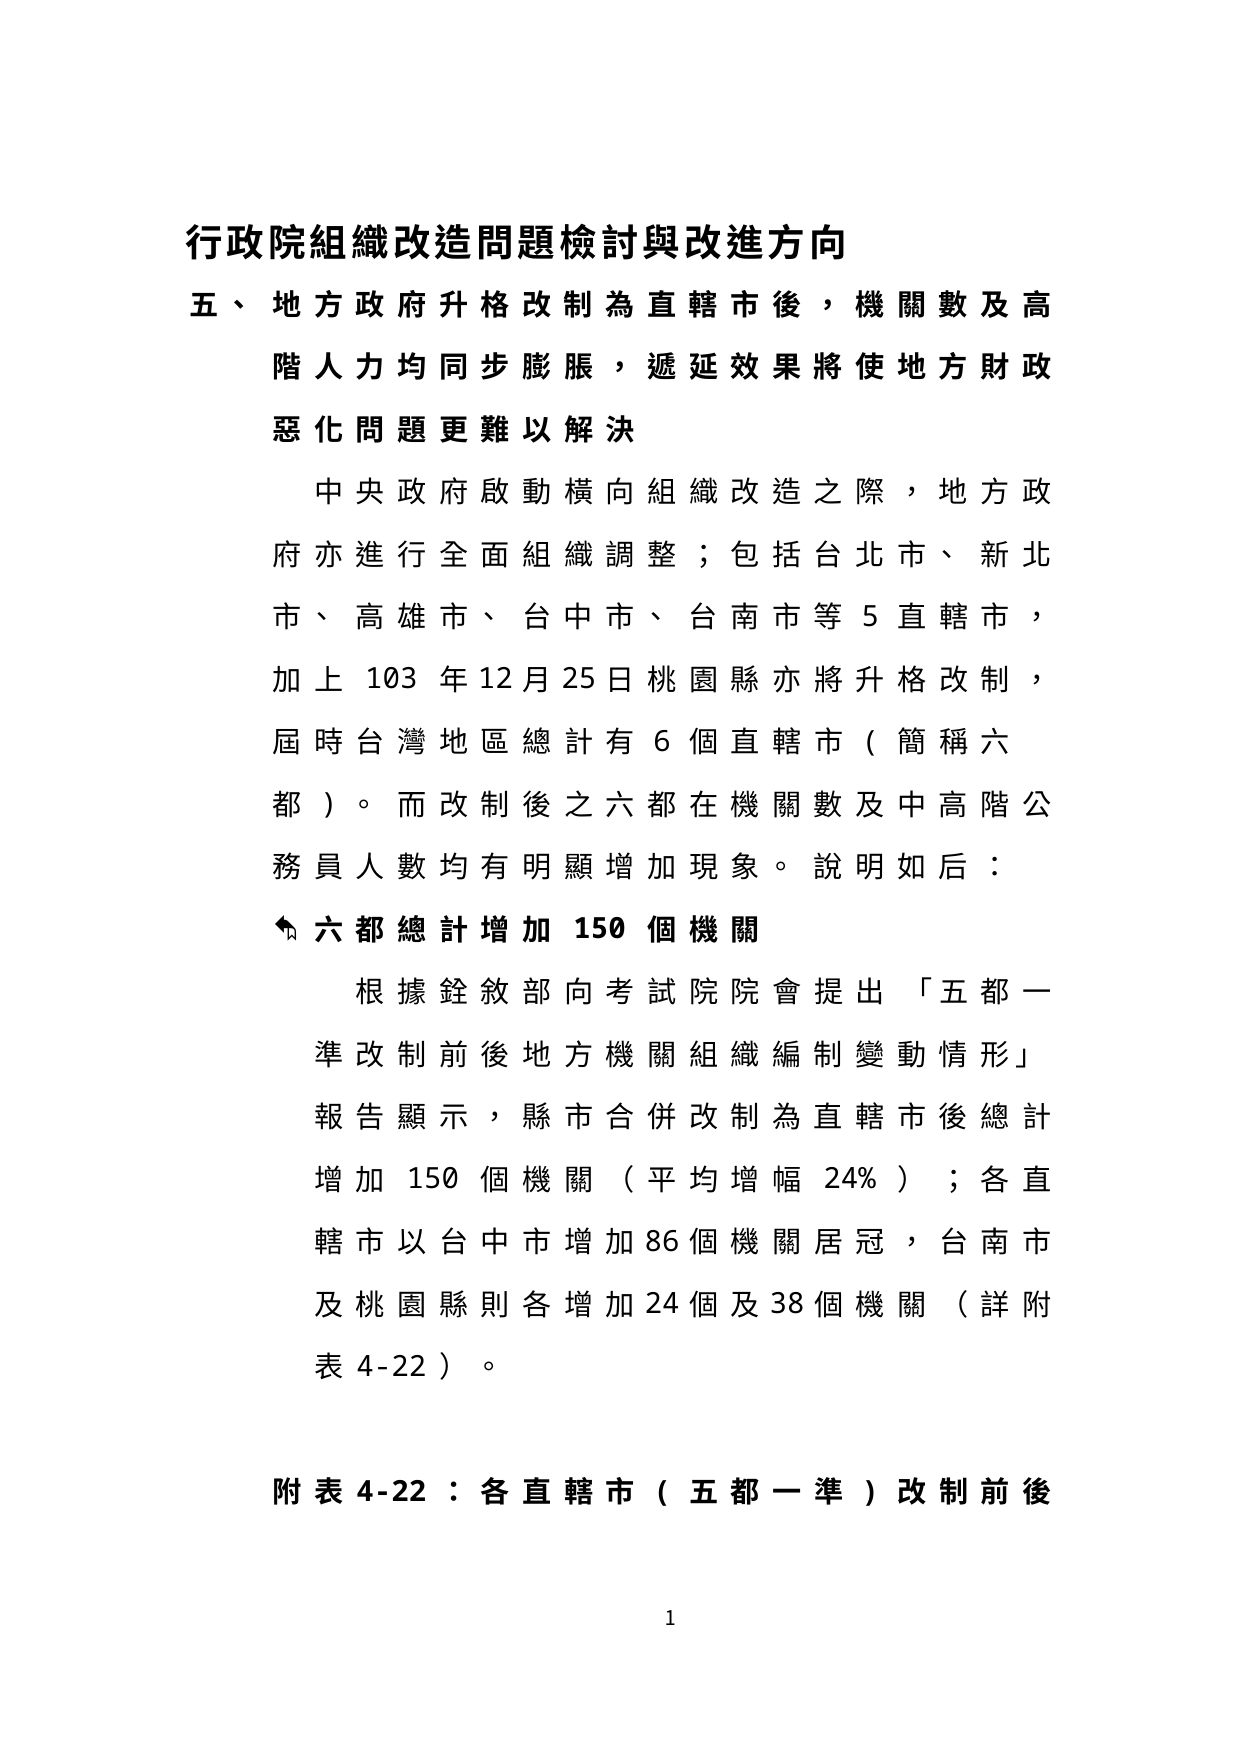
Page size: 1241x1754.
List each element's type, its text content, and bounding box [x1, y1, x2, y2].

text 行政院組織改造問題檢討與改進方向 [183, 198, 1058, 261]
text 附表4-22：各直轄市(五都一準)改制前後 [256, 1448, 1058, 1511]
text 六都總計增加150個機關 [242, 886, 1058, 948]
text 五、地方政府升格改制為直轄市後，機關數及高階人力均同步膨脹，遞延效果將使地方財政惡化問題更難以解決 [183, 261, 1058, 448]
text 中央政府啟動橫向組織改造之際，地方政府亦進行全面組織調整；包括台北市、新北市、高雄市、台中市、台南市等5直轄市，加上103年12月25日桃園縣亦將升格改制，屆時台灣地區總計有6個直轄市(簡稱六都)。而改制後之六都在機關數及中高階公務員人數均有明顯增加現象。說明如后： [242, 448, 1058, 886]
text 根據銓敘部向考試院院會提出「五都一準改制前後地方機關組織編制變動情形」報告顯示，縣市合併改制為直轄市後總計增加150個機關（平均增幅24%）；各直轄市以台中市增加86個機關居冠，台南市及桃園縣則各增加24個及38個機關（詳附表4-22）。 [271, 948, 1058, 1386]
